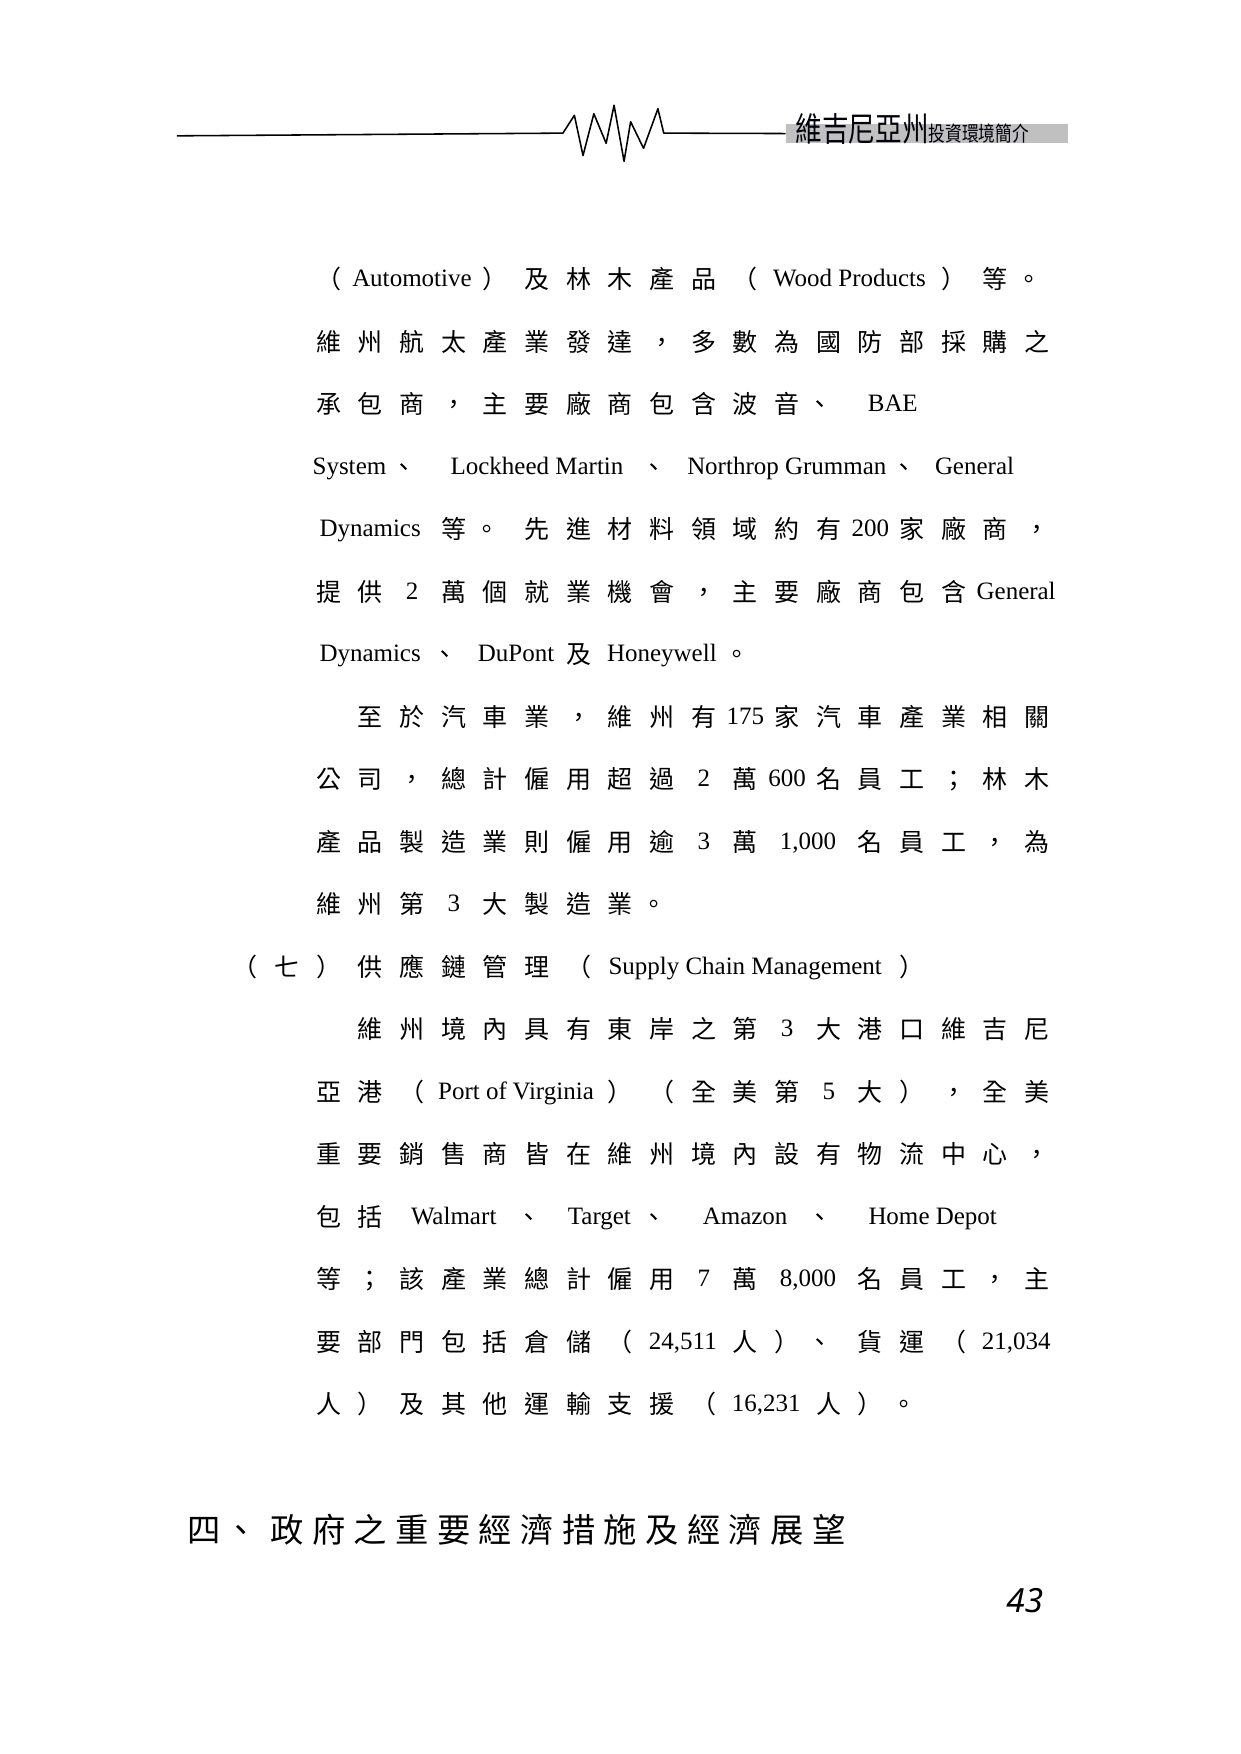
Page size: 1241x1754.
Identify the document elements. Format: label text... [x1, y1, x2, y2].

text 四、政府之重要經濟措施及經濟展望 [183, 1486, 1058, 1549]
text 至於汽車業，維州有175家汽車產業相關公司，總計僱用超過2萬600名員工；林木產品製造業則僱用逾3萬1,000名員工，為維州第3大製造業。 [281, 674, 1058, 924]
text 維州境內具有東岸之第3大港口維吉尼亞港（Port of Virginia）（全美第5大），全美重要銷售商皆在維州境內設有物流中心，包括Walmart、Target、Amazon、Home Depot等；該產業總計僱用7萬8,000名員工，主要部門包括倉儲（24,511人）、貨運（21,034人）及其他運輸支援（16,231人）。 [281, 986, 1058, 1424]
text （Automotive）及林木產品（Wood Products）等。維州航太產業發達，多數為國防部採購之承包商，主要廠商包含波音、BAE System、Lockheed Martin、Northrop Grumman、General Dynamics等。先進材料領域約有200家廠商，提供2萬個就業機會，主要廠商包含General Dynamics、DuPont及Honeywell。 [281, 236, 1058, 674]
text （七）供應鏈管理（Supply Chain Management） [207, 924, 1058, 986]
